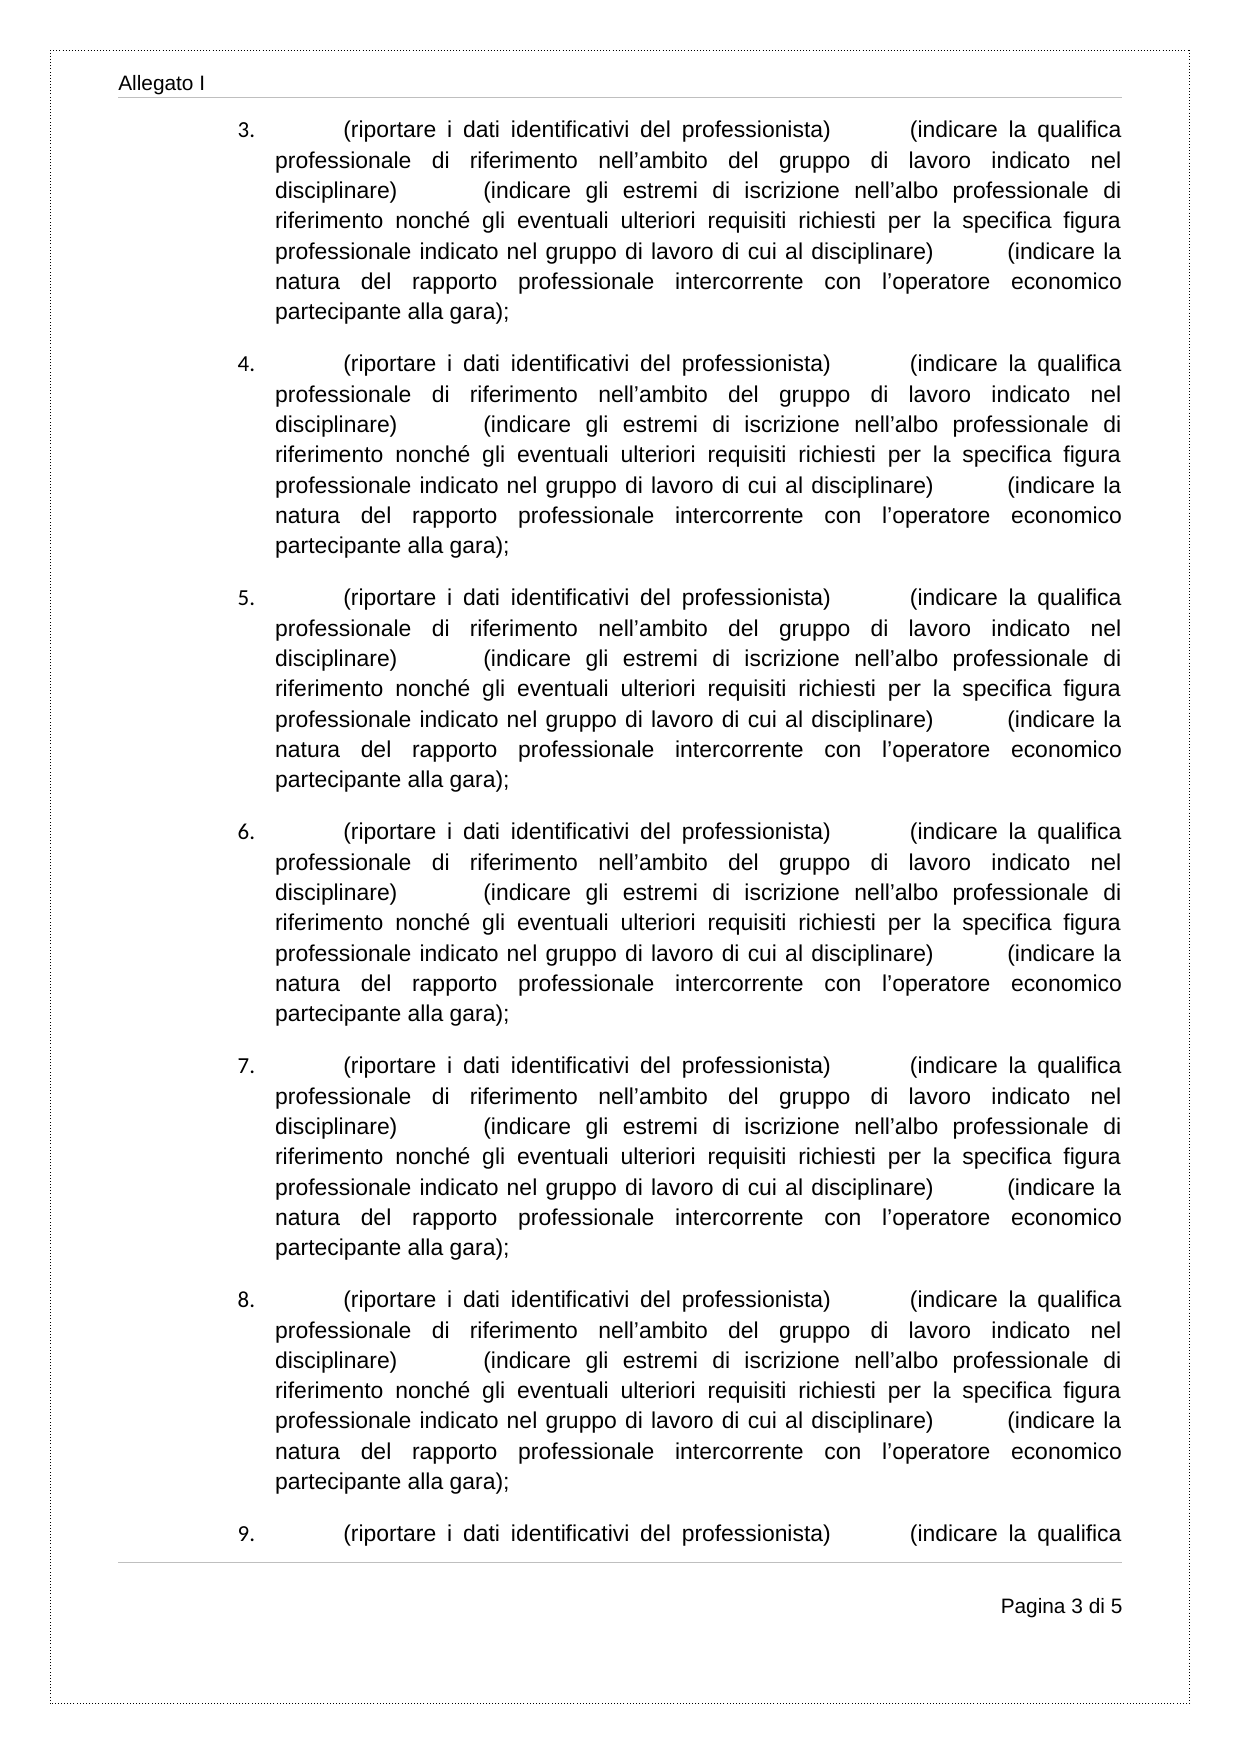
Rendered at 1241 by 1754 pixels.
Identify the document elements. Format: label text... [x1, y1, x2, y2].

list (riportare i dati identificativi del professionista) (indicare la qualifica professionale di riferimento nell’ambito del gruppo di lavoro indicato nel disciplinare) (indicare gli estremi di iscrizione nell’albo professionale di riferimento nonché gli eventuali ulteriori requisiti richiesti per la specifica figura professionale indicato nel gruppo di lavoro di cui al disciplinare) (indicare la natura del rapporto professionale intercorrente con l’operatore economico partecipante alla gara); [237, 349, 1122, 558]
list (riportare i dati identificativi del professionista) (indicare la qualifica professionale di riferimento nell’ambito del gruppo di lavoro indicato nel disciplinare) (indicare gli estremi di iscrizione nell’albo professionale di riferimento nonché gli eventuali ulteriori requisiti richiesti per la specifica figura professionale indicato nel gruppo di lavoro di cui al disciplinare) (indicare la natura del rapporto professionale intercorrente con l’operatore economico partecipante alla gara); [237, 1051, 1122, 1260]
list (riportare i dati identificativi del professionista) (indicare la qualifica professionale di riferimento nell’ambito del gruppo di lavoro indicato nel disciplinare) (indicare gli estremi di iscrizione nell’albo professionale di riferimento nonché gli eventuali ulteriori requisiti richiesti per la specifica figura professionale indicato nel gruppo di lavoro di cui al disciplinare) (indicare la natura del rapporto professionale intercorrente con l’operatore economico partecipante alla gara); [237, 115, 1122, 324]
list (riportare i dati identificativi del professionista) (indicare la qualifica professionale di riferimento nell’ambito del gruppo di lavoro indicato nel disciplinare) (indicare gli estremi di iscrizione nell’albo professionale di riferimento nonché gli eventuali ulteriori requisiti richiesti per la specifica figura professionale indicato nel gruppo di lavoro di cui al disciplinare) (indicare la natura del rapporto professionale intercorrente con l’operatore economico partecipante alla gara); [237, 1285, 1122, 1494]
list (riportare i dati identificativi del professionista) (indicare la qualifica [237, 1519, 1122, 1547]
list (riportare i dati identificativi del professionista) (indicare la qualifica professionale di riferimento nell’ambito del gruppo di lavoro indicato nel disciplinare) (indicare gli estremi di iscrizione nell’albo professionale di riferimento nonché gli eventuali ulteriori requisiti richiesti per la specifica figura professionale indicato nel gruppo di lavoro di cui al disciplinare) (indicare la natura del rapporto professionale intercorrente con l’operatore economico partecipante alla gara); [237, 817, 1122, 1026]
list (riportare i dati identificativi del professionista) (indicare la qualifica professionale di riferimento nell’ambito del gruppo di lavoro indicato nel disciplinare) (indicare gli estremi di iscrizione nell’albo professionale di riferimento nonché gli eventuali ulteriori requisiti richiesti per la specifica figura professionale indicato nel gruppo di lavoro di cui al disciplinare) (indicare la natura del rapporto professionale intercorrente con l’operatore economico partecipante alla gara); [237, 583, 1122, 792]
